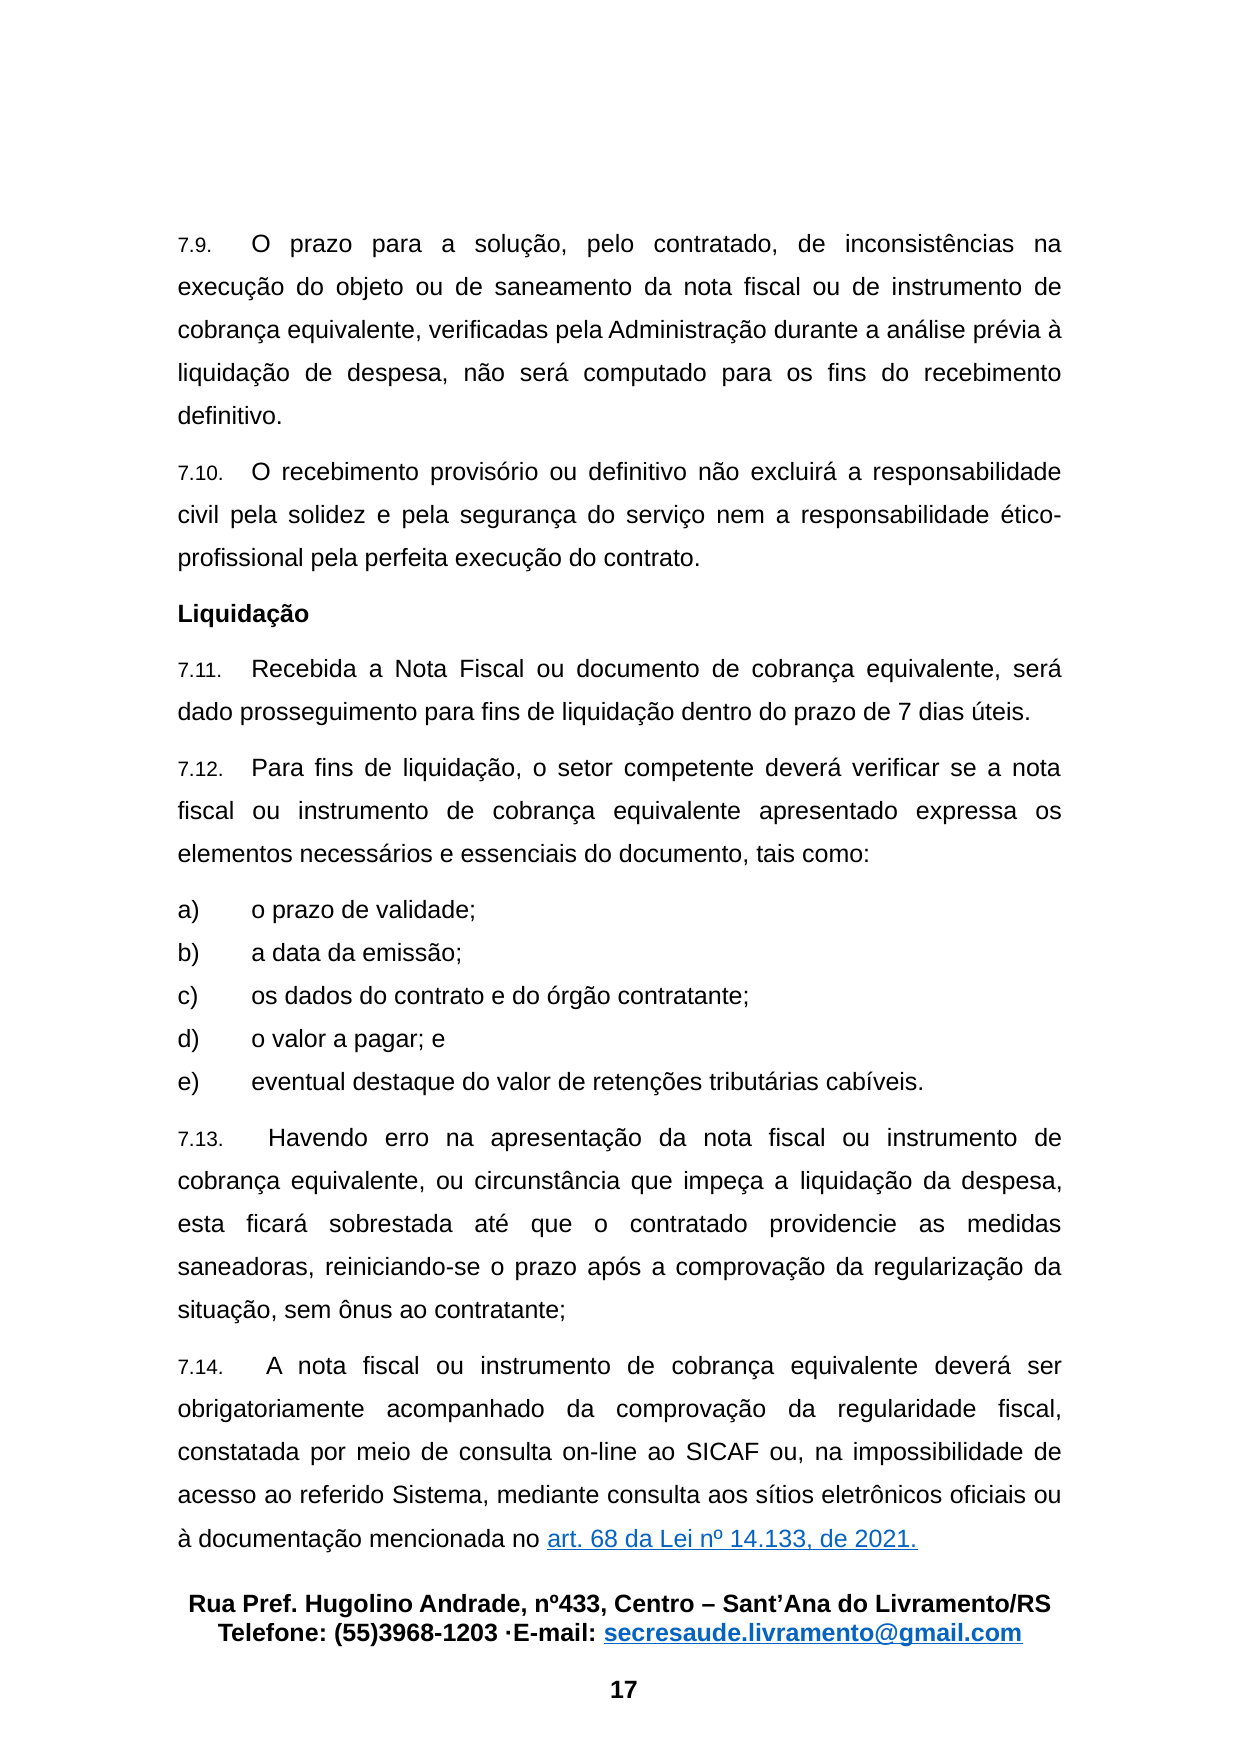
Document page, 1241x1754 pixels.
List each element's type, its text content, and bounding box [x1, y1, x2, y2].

list o prazo de validade; [177, 895, 1063, 924]
subtitle Liquidação [177, 599, 1063, 627]
list Recebida a Nota Fiscal ou documento de cobrança equivalente, será dado prosseguimento para fins de liquidação dentro do prazo de 7 dias úteis. [177, 654, 1063, 726]
list Havendo erro na apresentação da nota fiscal ou instrumento de cobrança equivalente, ou circunstância que impeça a liquidação da despesa, esta ficará sobrestada até que o contratado providencie as medidas saneadoras, reiniciando-se o prazo após a comprovação da regularização da situação, sem ônus ao contratante; [177, 1123, 1063, 1324]
list O recebimento provisório ou definitivo não excluirá a responsabilidade civil pela solidez e pela segurança do serviço nem a responsabilidade ético-profissional pela perfeita execução do contrato. [177, 457, 1063, 572]
list eventual destaque do valor de retenções tributárias cabíveis. [177, 1067, 1063, 1096]
list o valor a pagar; e [177, 1024, 1063, 1053]
list O prazo para a solução, pelo contratado, de inconsistências na execução do objeto ou de saneamento da nota fiscal ou de instrumento de cobrança equivalente, verificadas pela Administração durante a análise prévia à liquidação de despesa, não será computado para os fins do recebimento definitivo. [177, 229, 1063, 430]
list A nota fiscal ou instrumento de cobrança equivalente deverá ser obrigatoriamente acompanhado da comprovação da regularidade fiscal, constatada por meio de consulta on-line ao SICAF ou, na impossibilidade de acesso ao referido Sistema, mediante consulta aos sítios eletrônicos oficiais ou à documentação mencionada no art. 68 da Lei nº 14.133, de 2021. [177, 1351, 1063, 1552]
list Para fins de liquidação, o setor competente deverá verificar se a nota fiscal ou instrumento de cobrança equivalente apresentado expressa os elementos necessários e essenciais do documento, tais como: [177, 753, 1063, 868]
list a data da emissão; [177, 938, 1063, 967]
list os dados do contrato e do órgão contratante; [177, 981, 1063, 1010]
